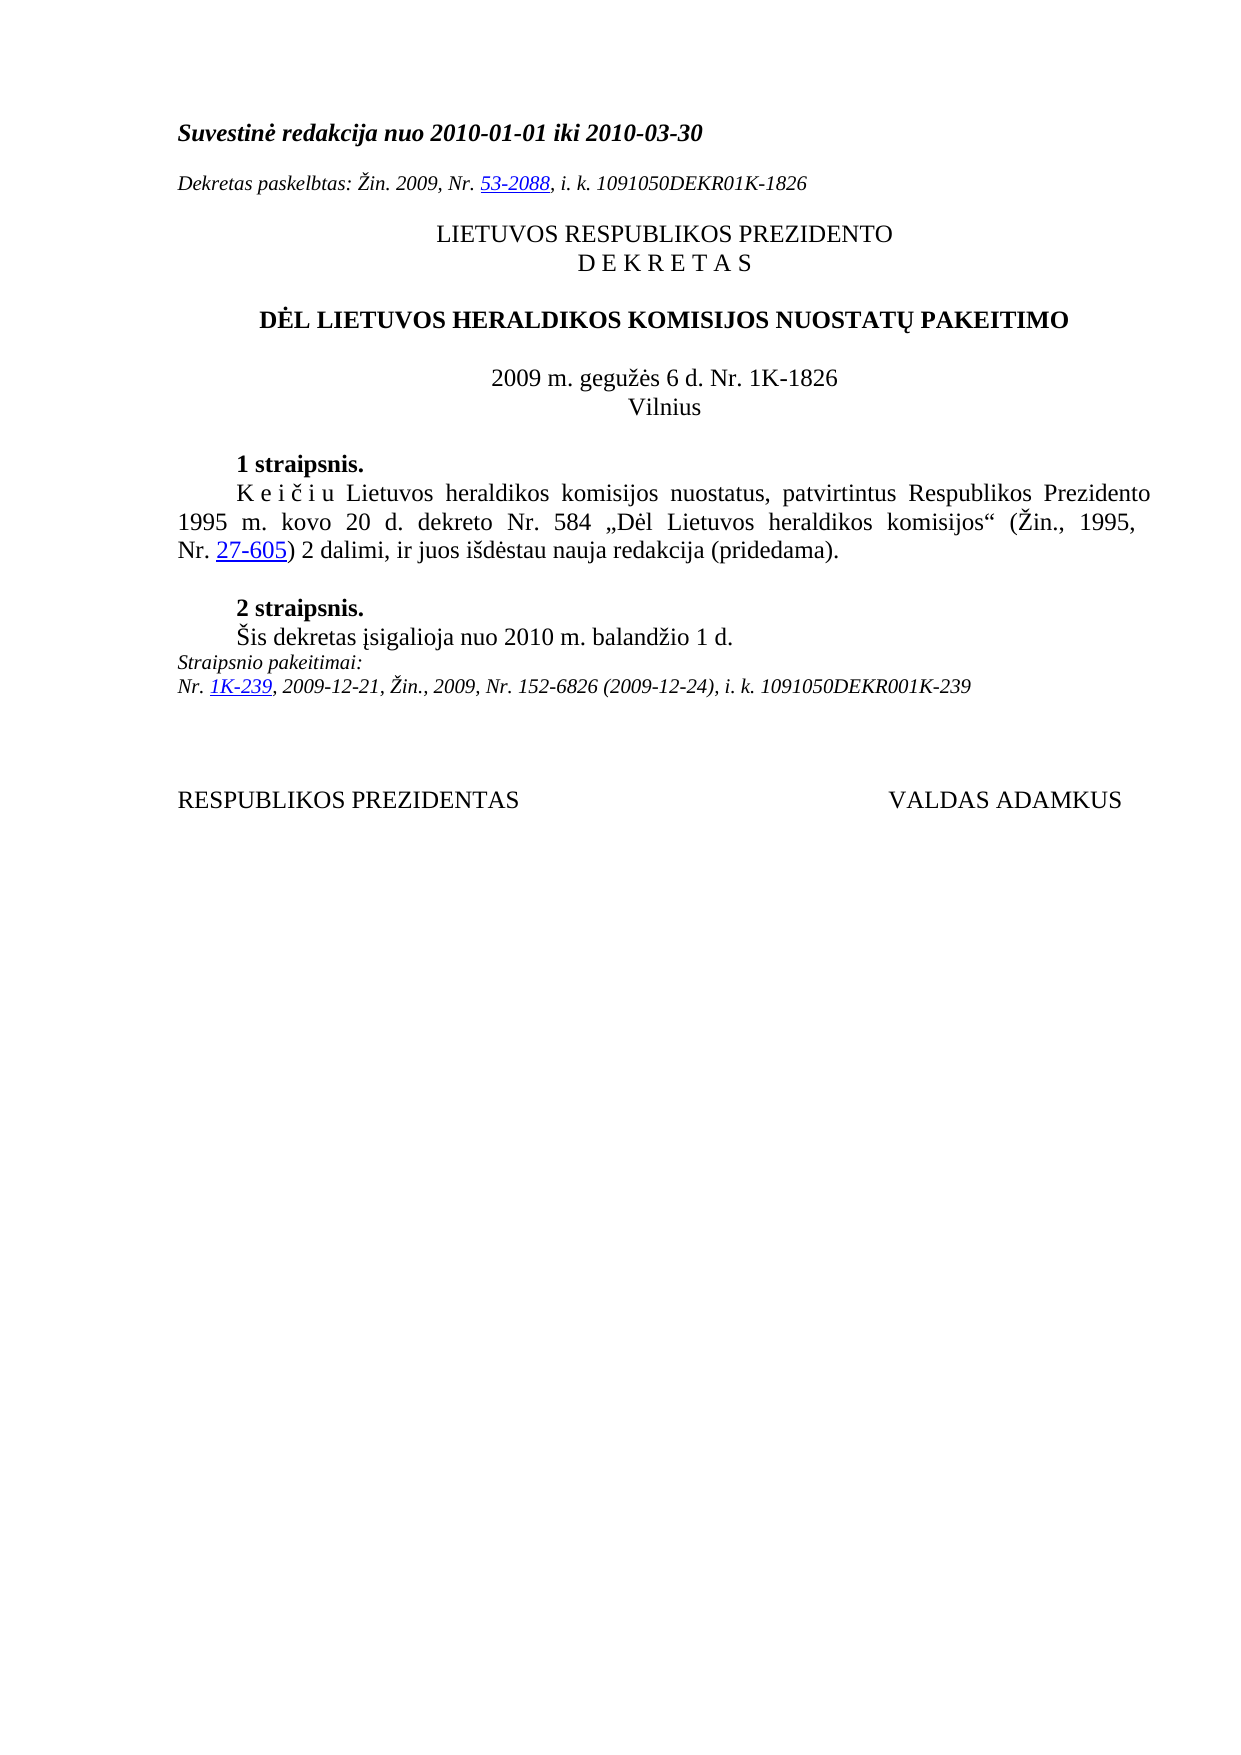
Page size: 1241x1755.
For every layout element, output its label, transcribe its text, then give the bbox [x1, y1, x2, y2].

text 2 straipsnis. [177, 593, 1152, 622]
text 2009 m. gegužės 6 d. Nr. 1K-1826 [177, 363, 1152, 392]
text Vilnius [177, 392, 1152, 420]
text Šis dekretas įsigalioja nuo 2010 m. balandžio 1 d. [177, 622, 1152, 650]
text 1 straipsnis. [177, 449, 1152, 478]
text DEKRETAS [177, 248, 1152, 277]
text Keičiu Lietuvos heraldikos komisijos nuostatus, patvirtintus Respublikos Prezidento 1995 m. kovo 20 d. dekreto Nr. 584 „Dėl Lietuvos heraldikos komisijos“ (Žin., 1995, Nr. 27-605) 2 dalimi, ir juos išdėstau nauja redakcija (pridedama). [177, 478, 1152, 564]
text Straipsnio pakeitimai: [177, 650, 1152, 674]
text LIETUVOS RESPUBLIKOS PREZIDENTO [177, 219, 1152, 248]
text DĖL LIETUVOS HERALDIKOS KOMISIJOS NUOSTATŲ PAKEITIMO [177, 305, 1152, 334]
text Suvestinė redakcija nuo 2010-01-01 iki 2010-03-30 [177, 118, 1152, 147]
text RESPUBLIKOS PREZIDENTAS VALDAS ADAMKUS [177, 785, 1152, 813]
text Dekretas paskelbtas: Žin. 2009, Nr. 53-2088, i. k. 1091050DEKR01K-1826 [177, 171, 1152, 195]
text Nr. 1K-239, 2009-12-21, Žin., 2009, Nr. 152-6826 (2009-12-24), i. k. 1091050DEKR001K-239 [177, 674, 1152, 698]
